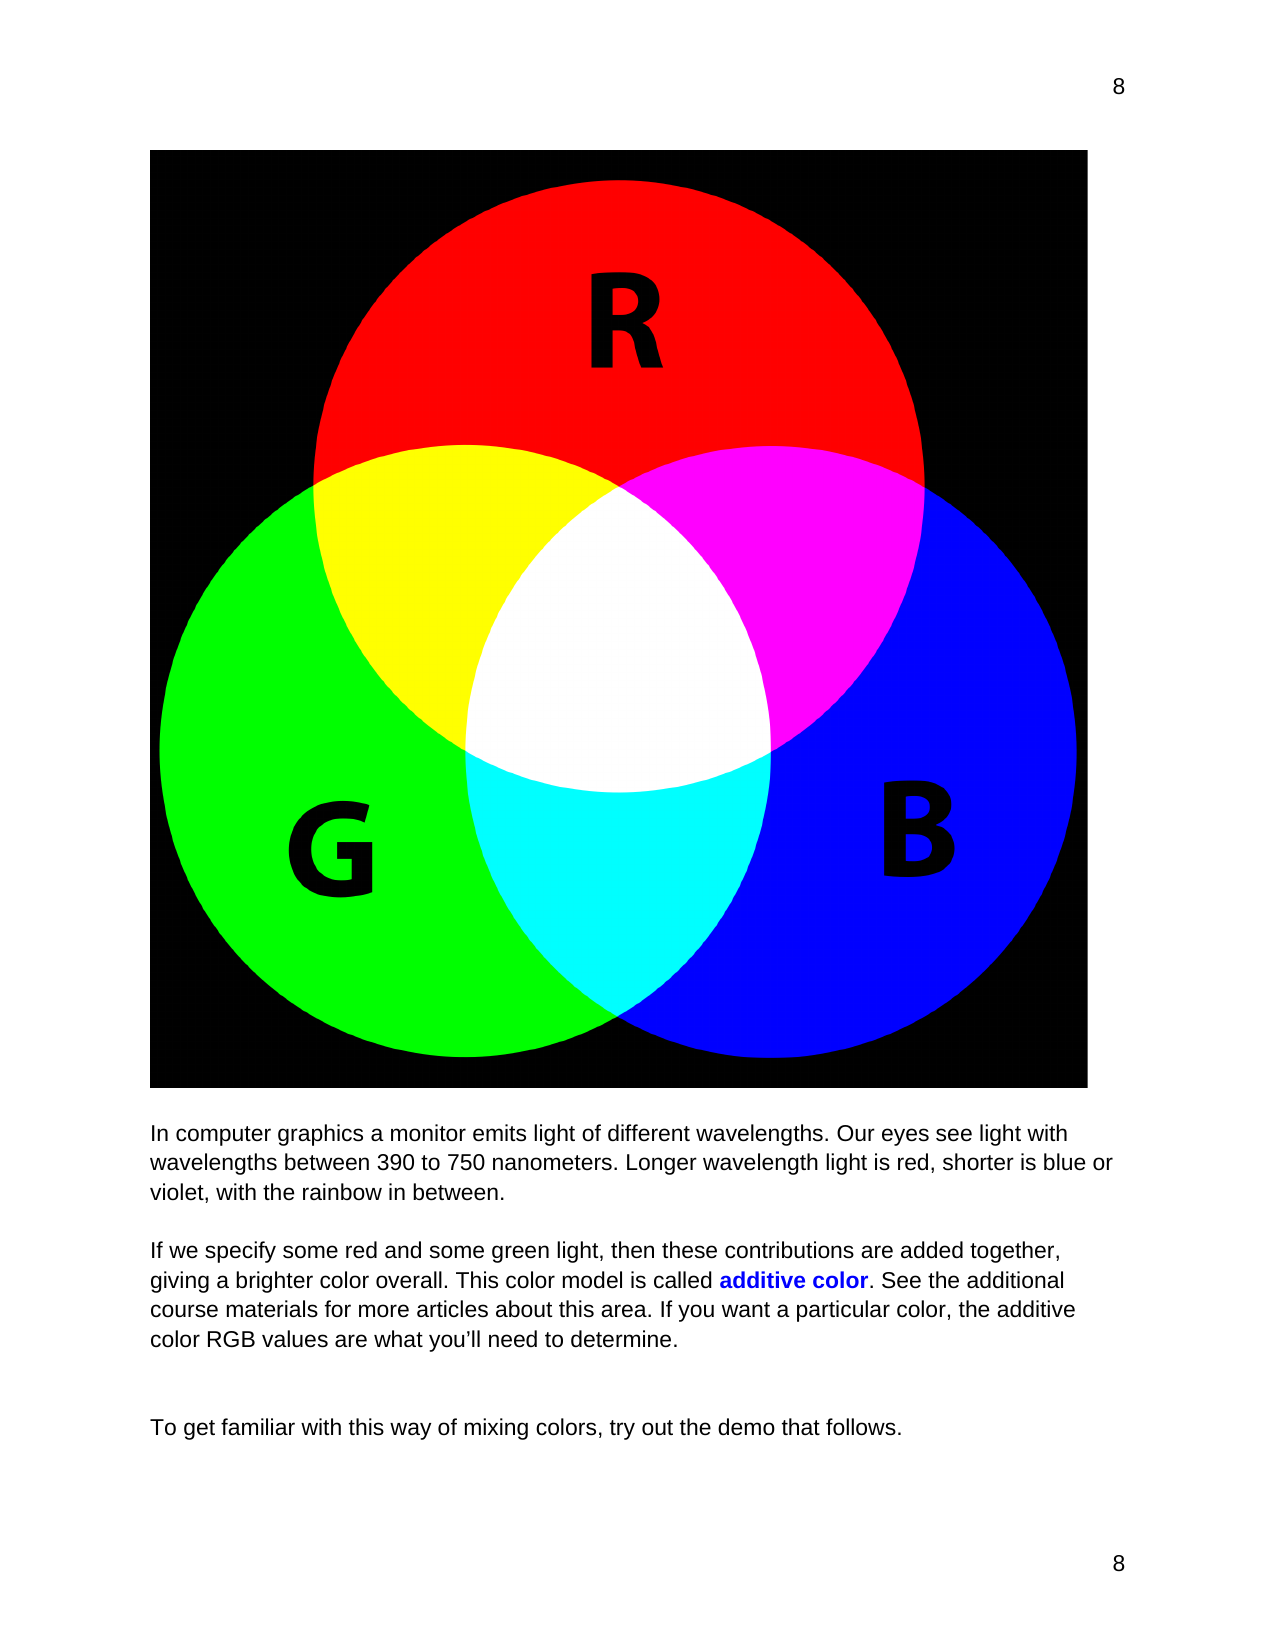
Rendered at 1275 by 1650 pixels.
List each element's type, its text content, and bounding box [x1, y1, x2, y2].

text In computer graphics a monitor emits light of different wavelengths. Our eyes see light with wavelengths between 390 to 750 nanometers. Longer wavelength light is red, shorter is blue or violet, with the rainbow in between. [150, 1121, 1125, 1205]
text To get familiar with this way of mixing colors, try out the demo that follows. [150, 1414, 1125, 1440]
text If we specify some red and some green light, then these contributions are added together, giving a brighter color overall. This color model is called additive color. See the additional course materials for more articles about this area. If you want a particular color, the additive color RGB values are what you’ll need to determine. [150, 1238, 1125, 1352]
picture [150, 150, 1088, 1088]
